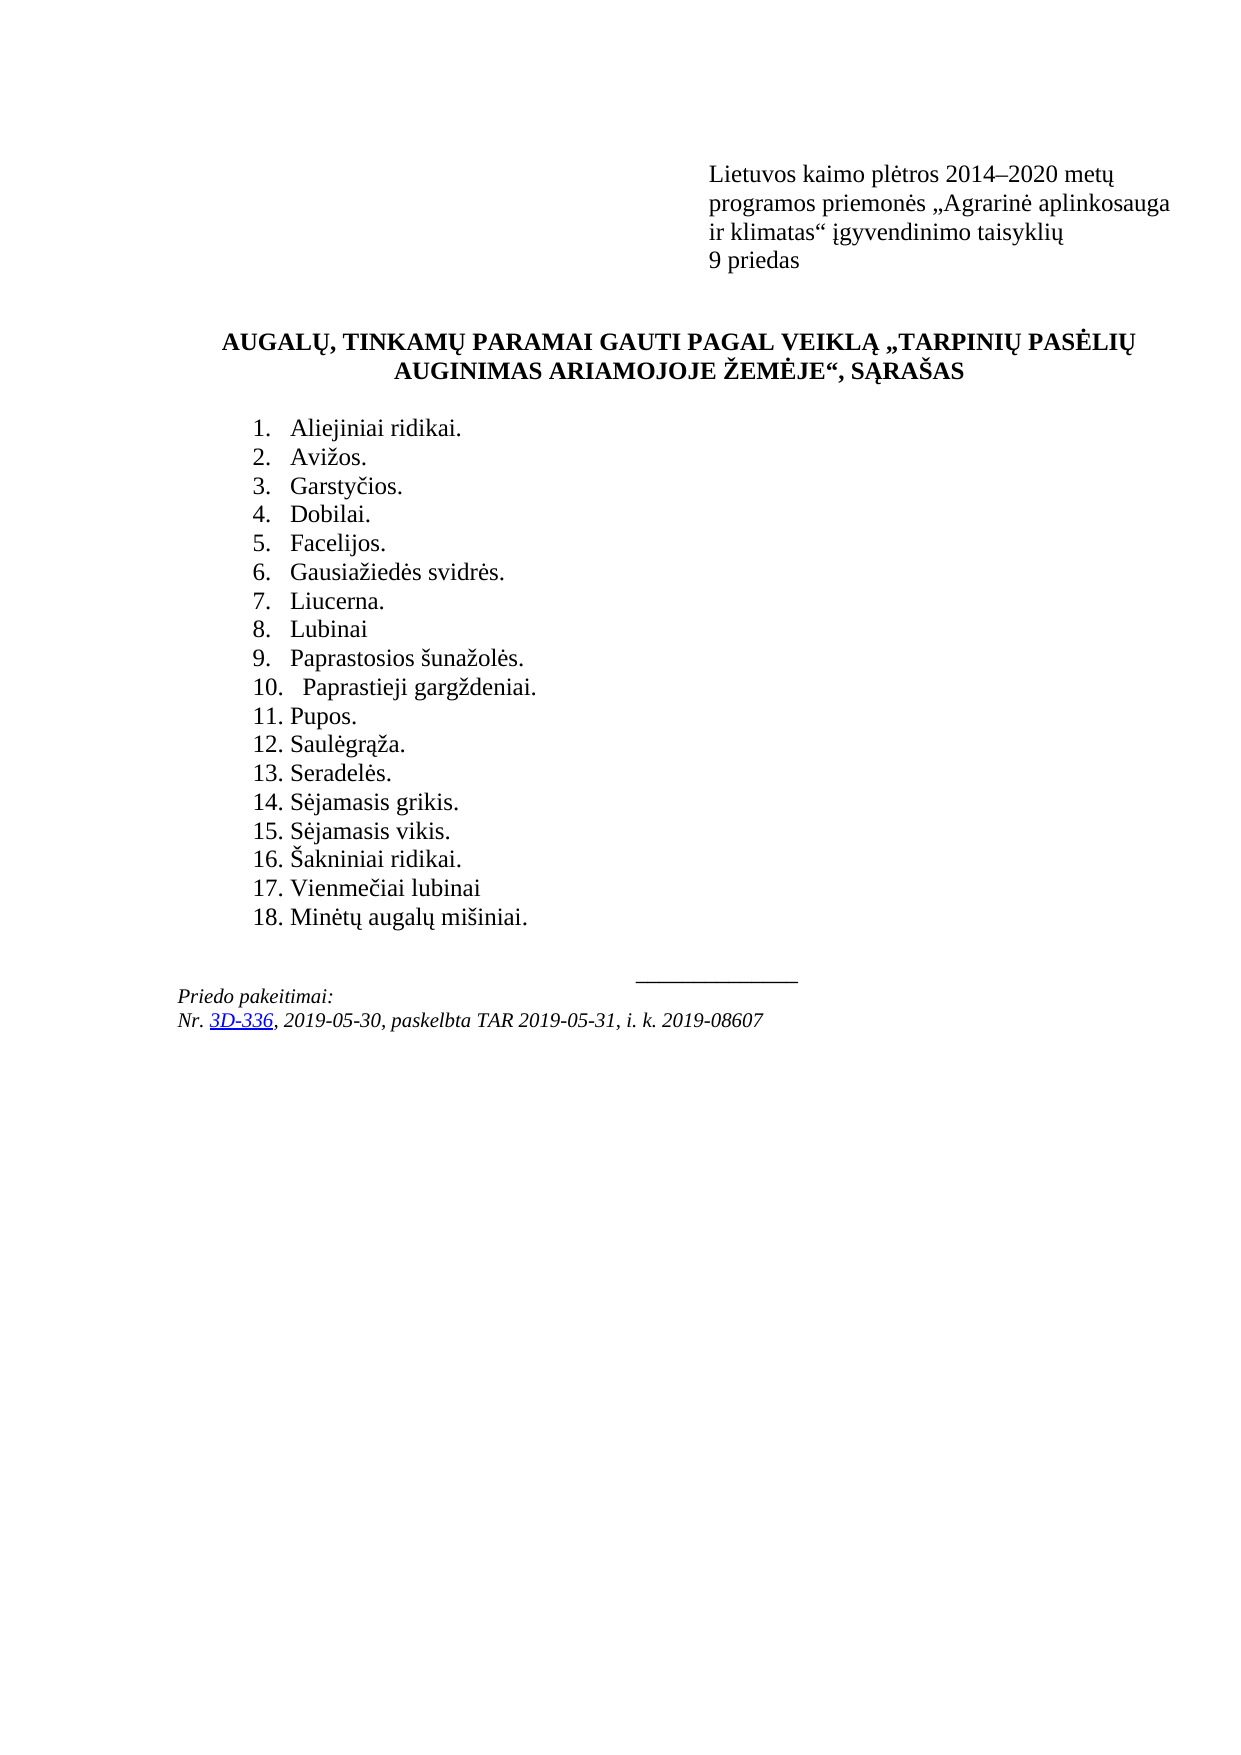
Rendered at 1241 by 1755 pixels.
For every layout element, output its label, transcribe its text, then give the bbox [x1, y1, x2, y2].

text Priedo pakeitimai: [177, 983, 1181, 1008]
text programos priemonės „Agrarinė aplinkosauga [709, 188, 1181, 217]
text 2. Avižos. [252, 442, 1181, 471]
text ir klimatas“ įgyvendinimo taisyklių [709, 217, 1181, 246]
text 12. Saulėgrąža. [252, 729, 1181, 758]
text Nr. 3D-336, 2019-05-30, paskelbta TAR 2019-05-31, i. k. 2019-08607 [177, 1008, 1181, 1032]
text 6. Gausiažiedės svidrės. [252, 557, 1181, 586]
text 16. Šakniniai ridikai. [252, 844, 1181, 873]
text Lietuvos kaimo plėtros 2014–2020 metų [709, 159, 1181, 188]
text 10. Paprastieji gargždeniai. [252, 672, 1181, 701]
text 11. Pupos. [252, 701, 1181, 729]
text 7. Liucerna. [252, 586, 1181, 614]
text 1. Aliejiniai ridikai. [252, 413, 1181, 442]
text 9. Paprastosios šunažolės. [252, 643, 1181, 672]
text 13. Seradelės. [252, 758, 1181, 787]
text 4. Dobilai. [252, 499, 1181, 528]
text AUGALŲ, TINKAMŲ PARAMAI GAUTI PAGAL VEIKLĄ „TARPINIŲ PASĖLIŲ AUGINIMAS ARIAMOJOJE ŽEMĖJE“, SĄRAŠAS [177, 327, 1181, 384]
text 14. Sėjamasis grikis. [252, 787, 1181, 816]
text 17. Vienmečiai lubinai [252, 873, 1181, 902]
text 5. Facelijos. [252, 528, 1181, 557]
text 9 priedas [709, 246, 1181, 274]
text 18. Minėtų augalų mišiniai. [252, 902, 1181, 931]
text 8. Lubinai [252, 614, 1181, 643]
text 15. Sėjamasis vikis. [252, 816, 1181, 844]
text ______________ [177, 959, 1181, 983]
text 3. Garstyčios. [252, 471, 1181, 499]
